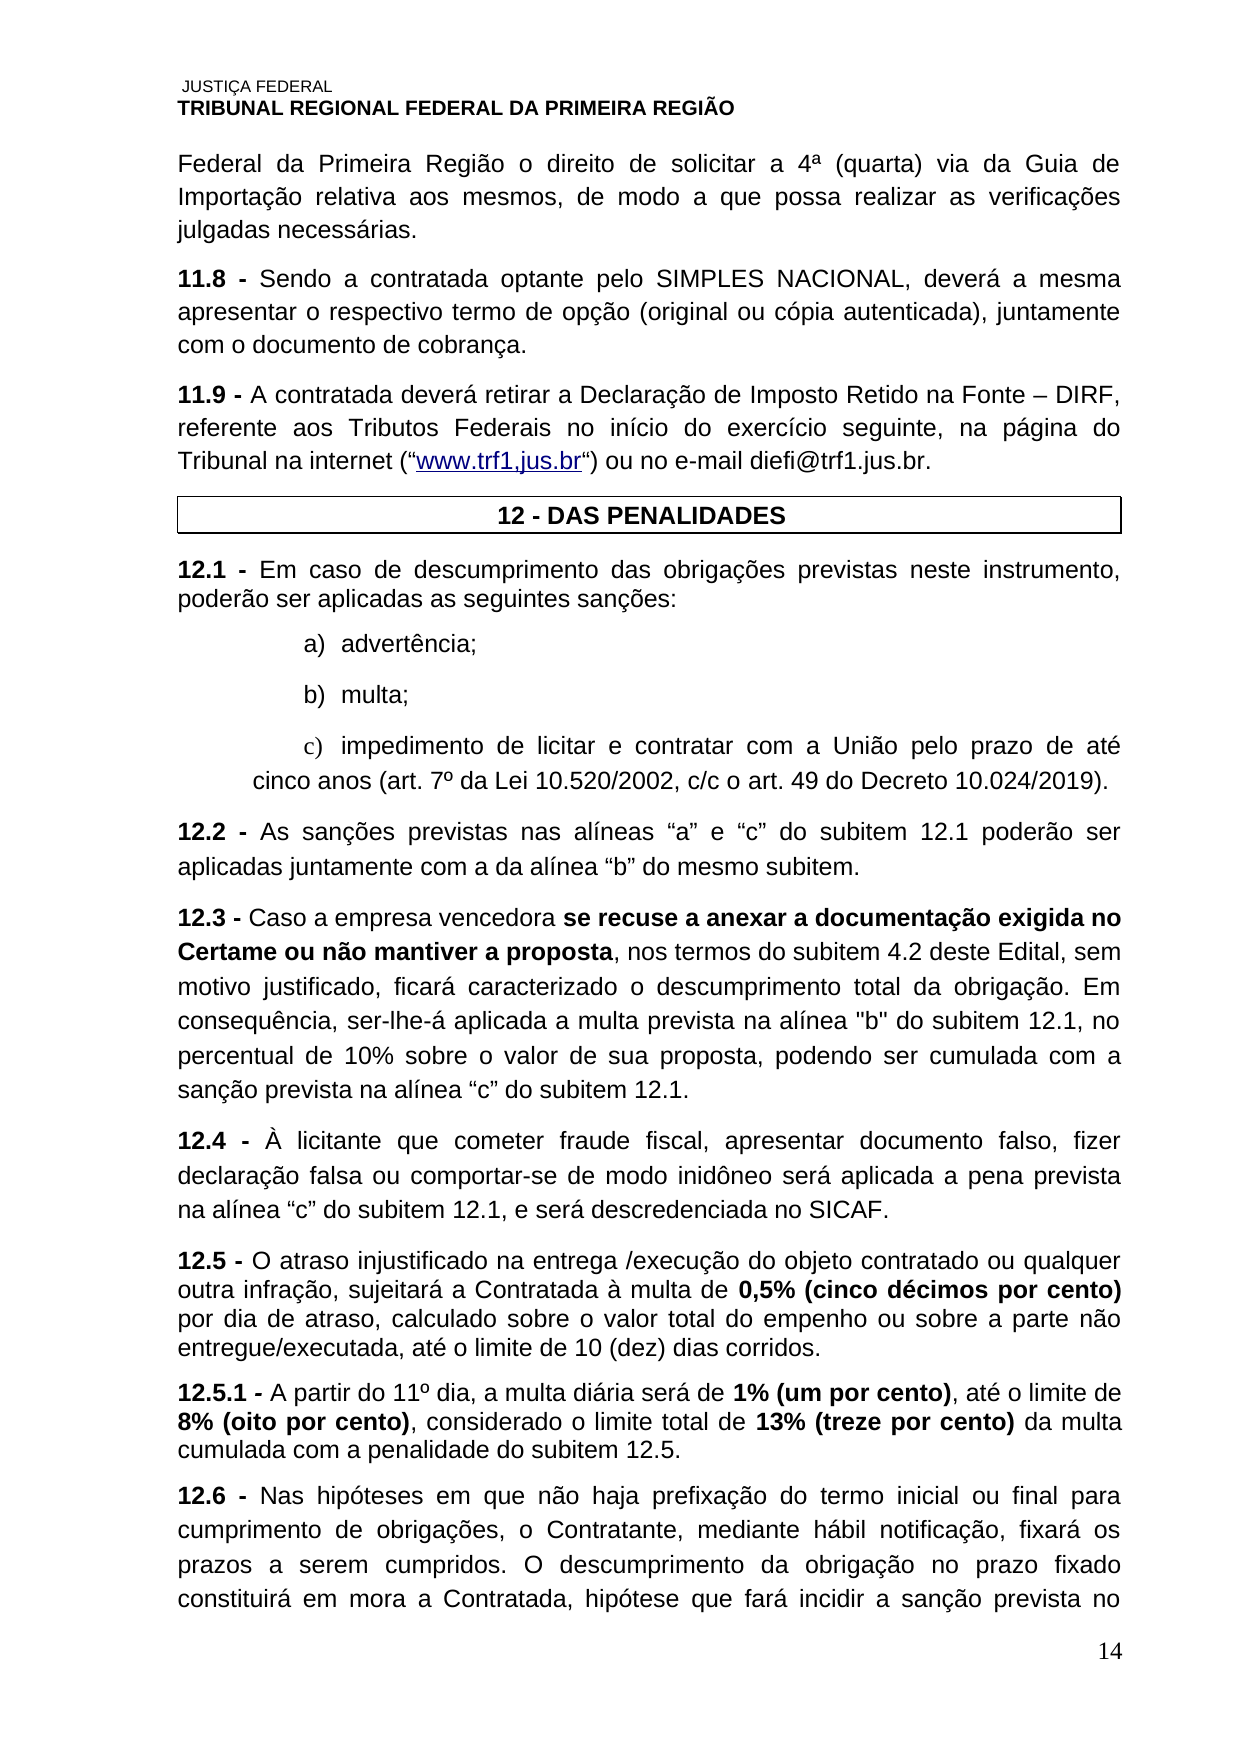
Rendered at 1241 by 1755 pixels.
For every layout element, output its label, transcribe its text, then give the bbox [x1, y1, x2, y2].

text 12.1 - Em caso de descumprimento das obrigações previstas neste instrumento, poderão ser aplicadas as seguintes sanções: [177, 555, 1122, 612]
list multa; [1014, 680, 1122, 709]
list advertência; [1014, 629, 1122, 658]
text 12.2 - As sanções previstas nas alíneas “a” e “c” do subitem 12.1 poderão ser aplicadas juntamente com a da alínea “b” do mesmo subitem. [1014, 817, 1122, 880]
text 12.2 - As sanções previstas nas alíneas “a” e “c” do subitem 12.1 poderão ser aplicadas juntamente com a da alínea “b” do mesmo subitem. [177, 817, 337, 880]
list multa; [215, 680, 337, 709]
text 12.5.1 - A partir do 11º dia, a multa diária será de 1% (um por cento), até o limite de 8% (oito por cento), considerado o limite total de 13% (treze por cento) da multa cumulada com a penalidade do subitem 12.5. [177, 1378, 1122, 1464]
text 12.5 - O atraso injustificado na entrega /execução do objeto contratado ou qualquer outra infração, sujeitará a Contratada à multa de 0,5% (cinco décimos por cento) por dia de atraso, calculado sobre o valor total do empenho ou sobre a parte não entregue/executada, até o limite de 10 (dez) dias corridos. [177, 1246, 614, 1361]
text 12 - DAS PENALIDADES [178, 497, 1120, 532]
text 12.3 - Caso a empresa vencedora se recuse a anexar a documentação exigida no Certame ou não mantiver a proposta, nos termos do subitem 4.2 deste Edital, sem motivo justificado, ficará caracterizado o descumprimento total da obrigação. Em consequência, ser-lhe-á aplicada a multa prevista na alínea "b" do subitem 12.1, no percentual de 10% sobre o valor de sua proposta, podendo ser cumulada com a sanção prevista na alínea “c” do subitem 12.1. [1014, 903, 1122, 1104]
list impedimento de licitar e contratar com a União pelo prazo de até cinco anos (art. 7º da Lei 10.520/2002, c/c o art. 49 do Decreto 10.024/2019). [1014, 731, 1122, 795]
text 12.3 - Caso a empresa vencedora se recuse a anexar a documentação exigida no Certame ou não mantiver a proposta, nos termos do subitem 4.2 deste Edital, sem motivo justificado, ficará caracterizado o descumprimento total da obrigação. Em consequência, ser-lhe-á aplicada a multa prevista na alínea "b" do subitem 12.1, no percentual de 10% sobre o valor de sua proposta, podendo ser cumulada com a sanção prevista na alínea “c” do subitem 12.1. [177, 903, 337, 1104]
text Federal da Primeira Região o direito de solicitar a 4ª (quarta) via da Guia de Importação relativa aos mesmos, de modo a que possa realizar as verificações julgadas necessárias. [177, 149, 1122, 243]
text 12.4 - À licitante que cometer fraude fiscal, apresentar documento falso, fizer declaração falsa ou comportar-se de modo inidôneo será aplicada a pena prevista na alínea “c” do subitem 12.1, e será descredenciada no SICAF. [1014, 1126, 1122, 1224]
text 11.8 - Sendo a contratada optante pelo SIMPLES NACIONAL, deverá a mesma apresentar o respectivo termo de opção (original ou cópia autenticada), juntamente com o documento de cobrança. [177, 264, 1122, 359]
text 12.6 - Nas hipóteses em que não haja prefixação do termo inicial ou final para cumprimento de obrigações, o Contratante, mediante hábil notificação, fixará os prazos a serem cumpridos. O descumprimento da obrigação no prazo fixado constituirá em mora a Contratada, hipótese que fará incidir a sanção prevista no [177, 1481, 1122, 1613]
list advertência; [215, 629, 337, 658]
text 11.9 - A contratada deverá retirar a Declaração de Imposto Retido na Fonte – DIRF, referente aos Tributos Federais no início do exercício seguinte, na página do Tribunal na internet (“www.trf1,jus.br“) ou no e-mail diefi@trf1.jus.br. [177, 380, 1122, 475]
text 12.4 - À licitante que cometer fraude fiscal, apresentar documento falso, fizer declaração falsa ou comportar-se de modo inidôneo será aplicada a pena prevista na alínea “c” do subitem 12.1, e será descredenciada no SICAF. [177, 1126, 337, 1224]
list impedimento de licitar e contratar com a União pelo prazo de até cinco anos (art. 7º da Lei 10.520/2002, c/c o art. 49 do Decreto 10.024/2019). [215, 731, 337, 795]
text 12.5 - O atraso injustificado na entrega /execução do objeto contratado ou qualquer outra infração, sujeitará a Contratada à multa de 0,5% (cinco décimos por cento) por dia de atraso, calculado sobre o valor total do empenho ou sobre a parte não entregue/executada, até o limite de 10 (dez) dias corridos. [660, 1246, 1122, 1361]
